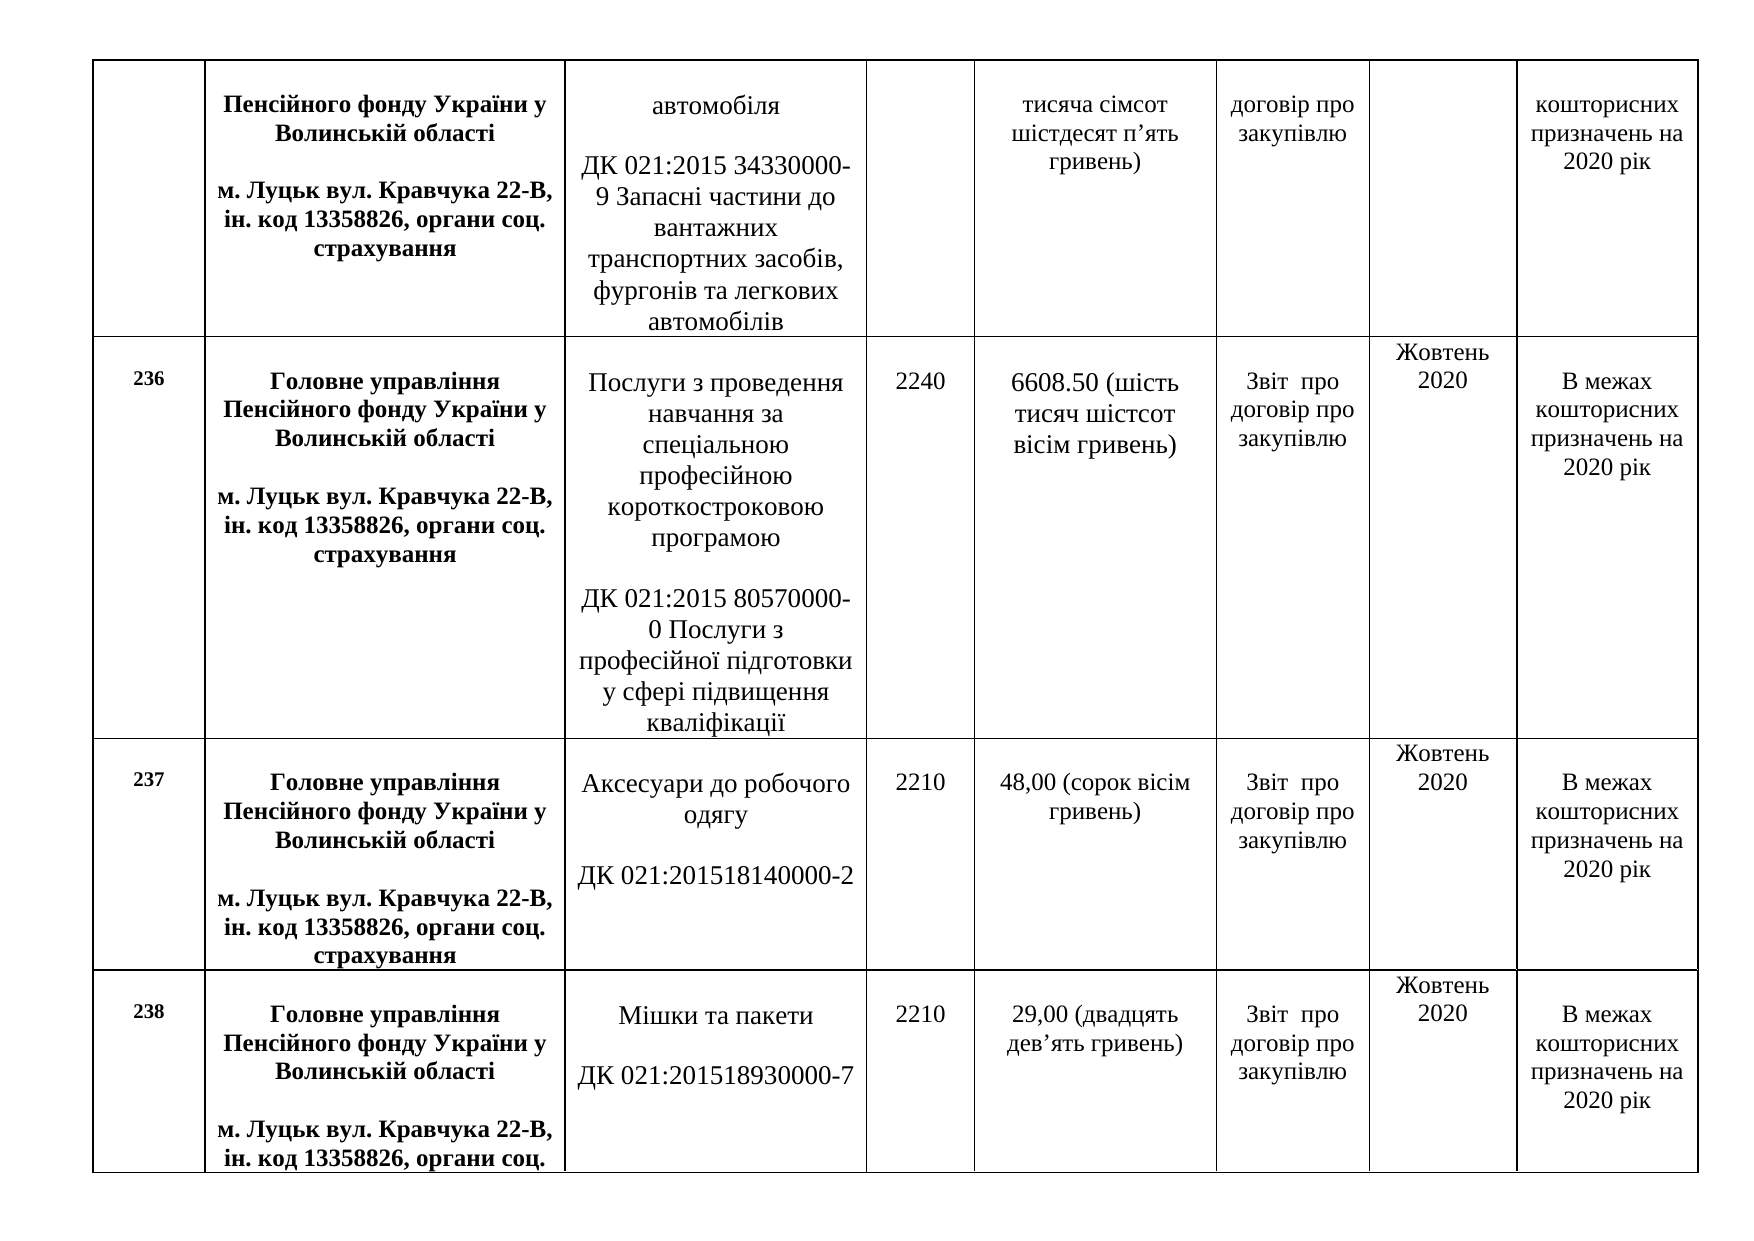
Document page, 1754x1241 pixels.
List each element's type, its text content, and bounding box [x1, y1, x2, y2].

table_cell Послуги з проведення навчання за спеціальною професійною короткостроковою програмою ДК 021:2015 80570000-0 Послуги з професійної підготовки у сфері підвищення кваліфікації [566, 337, 866, 738]
table_cell 29,00 (двадцять дев’ять гривень) [974, 971, 1216, 1172]
table_cell кошторисних призначень на 2020 рік [1518, 61, 1697, 336]
table_cell Аксесуари до робочого одягу ДК 021:201518140000-2 [566, 739, 866, 969]
table_cell тисяча сімсот шістдесят п’ять гривень) [975, 61, 1216, 336]
table_cell автомобіля ДК 021:2015 34330000-9 Запасні частини до вантажних транспортних засобів, фургонів та легкових автомобілів [566, 61, 866, 336]
table_cell Жовтень 2020 [1370, 739, 1516, 969]
table_cell 48,00 (сорок вісім гривень) [975, 739, 1216, 969]
table_cell [94, 61, 204, 336]
table_cell Головне управління Пенсійного фонду України у Волинській області м. Луцьк вул. Кравчука 22-В, ін. код 13358826, органи соц. страхування [206, 739, 564, 969]
table_cell 237 [94, 739, 204, 969]
table_cell 2210 [867, 971, 974, 1172]
table_cell В межах кошторисних призначень на 2020 рік [1518, 337, 1697, 738]
table_cell Звіт про договір про закупівлю [1216, 971, 1369, 1172]
table_cell Пенсійного фонду України у Волинській області м. Луцьк вул. Кравчука 22-В, ін. код 13358826, органи соц. страхування [206, 61, 564, 336]
table_cell Головне управління Пенсійного фонду України у Волинській області м. Луцьк вул. Кравчука 22-В, ін. код 13358826, органи соц. страхування [206, 337, 564, 738]
table_cell [1370, 61, 1516, 336]
table_cell В межах кошторисних призначень на 2020 рік [1516, 971, 1697, 1172]
table_cell Звіт про договір про закупівлю [1217, 739, 1369, 969]
table_cell 2210 [867, 739, 974, 969]
table_cell Головне управління Пенсійного фонду України у Волинській області м. Луцьк вул. Кравчука 22-В, ін. код 13358826, органи соц. [206, 971, 565, 1172]
table_cell [867, 61, 974, 336]
table_cell Мішки та пакети ДК 021:201518930000-7 [565, 971, 866, 1172]
table_cell 6608.50 (шість тисяч шістсот вісім гривень) [975, 337, 1216, 738]
table_cell Жовтень 2020 [1369, 971, 1516, 1172]
table_cell Жовтень 2020 [1370, 337, 1516, 738]
table_cell В межах кошторисних призначень на 2020 рік [1518, 739, 1697, 969]
table_cell 236 [94, 337, 204, 738]
table_cell Звіт про договір про закупівлю [1217, 337, 1369, 738]
table_cell 2240 [867, 337, 974, 738]
table_cell договір про закупівлю [1217, 61, 1369, 336]
table_cell 238 [94, 971, 204, 1172]
